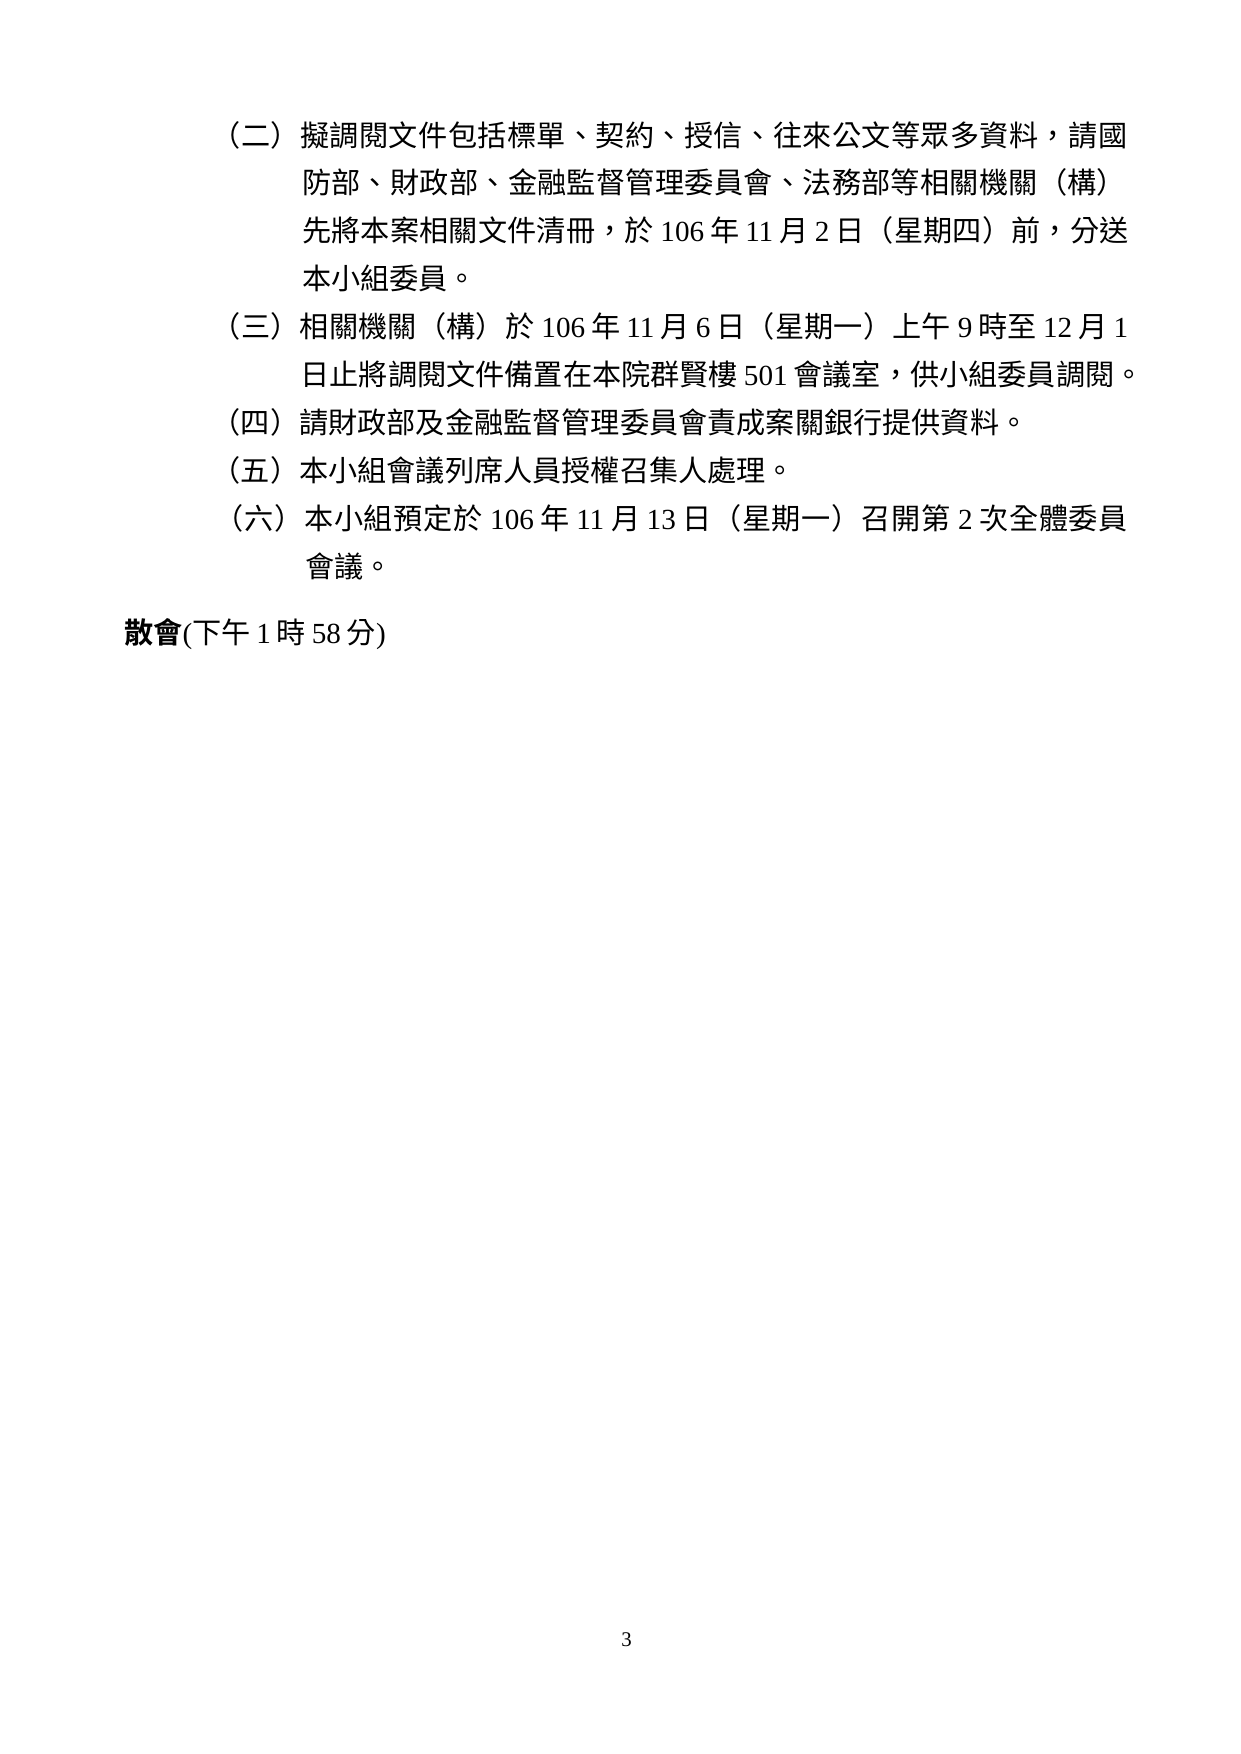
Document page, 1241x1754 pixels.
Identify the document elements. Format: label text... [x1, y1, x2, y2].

text （四）請財政部及金融監督管理委員會責成案關銀行提供資料。 [211, 395, 1129, 443]
text （三）相關機關（構）於106年11月6日（星期一）上午9時至12月1日止將調閱文件備置在本院群賢樓501會議室，供小組委員調閱。 [211, 299, 1129, 395]
text （五）本小組會議列席人員授權召集人處理。 [211, 443, 1129, 491]
text （六）本小組預定於106年11月13日（星期一）召開第2次全體委員會議。 [214, 491, 1129, 587]
text （二）擬調閱文件包括標單、契約、授信、往來公文等眾多資料，請國防部、財政部、金融監督管理委員會、法務部等相關機關（構）先將本案相關文件清冊，於106年11月2日（星期四）前，分送本小組委員。 [211, 108, 1129, 299]
text 散會(下午1時58分) [124, 606, 1129, 653]
